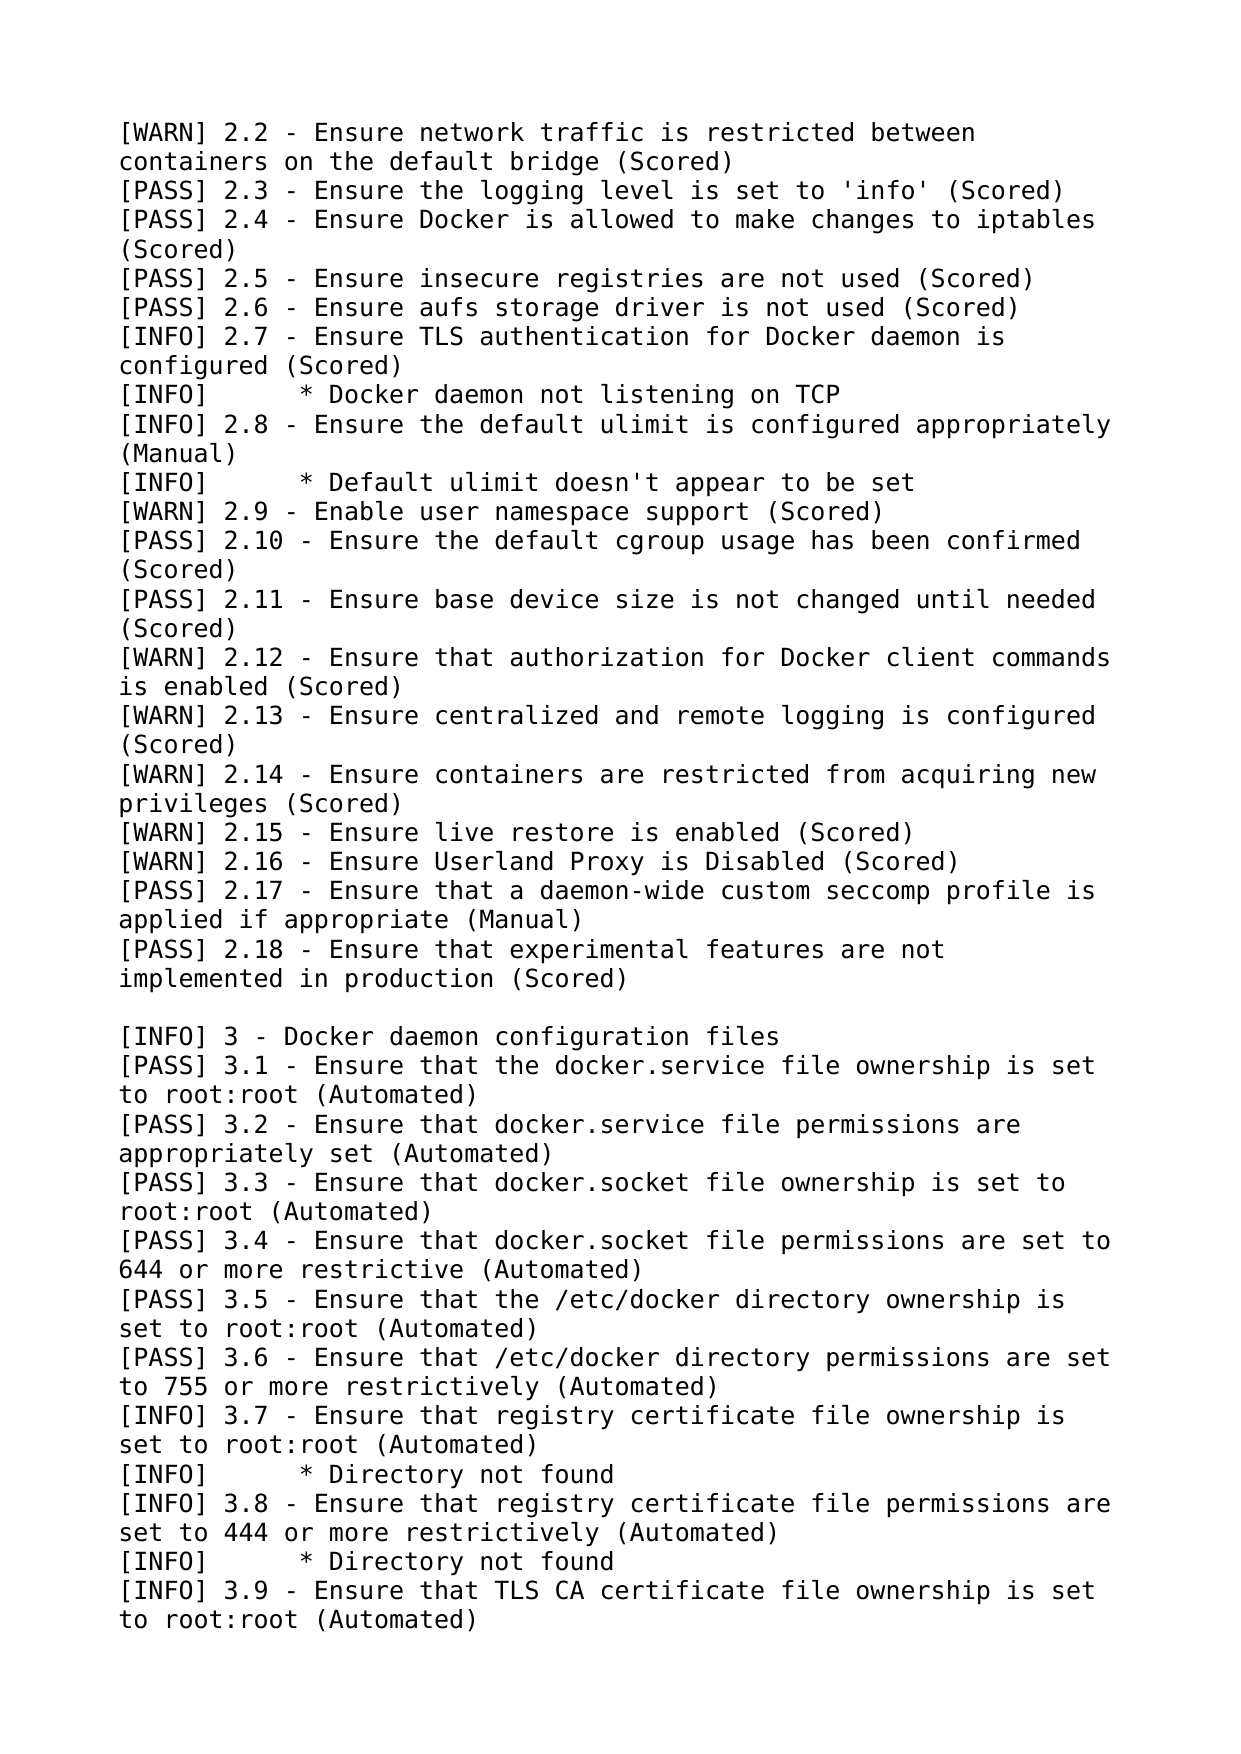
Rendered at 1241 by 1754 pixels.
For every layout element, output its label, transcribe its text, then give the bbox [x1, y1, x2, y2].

text [WARN] 2.2 - Ensure network traffic is restricted between containers on the default bridge (Scored) [PASS] 2.3 - Ensure the logging level is set to 'info' (Scored) [PASS] 2.4 - Ensure Docker is allowed to make changes to iptables (Scored) [PASS] 2.5 - Ensure insecure registries are not used (Scored) [PASS] 2.6 - Ensure aufs storage driver is not used (Scored) [INFO] 2.7 - Ensure TLS authentication for Docker daemon is configured (Scored) [INFO] * Docker daemon not listening on TCP [INFO] 2.8 - Ensure the default ulimit is configured appropriately (Manual) [INFO] * Default ulimit doesn't appear to be set [WARN] 2.9 - Enable user namespace support (Scored) [PASS] 2.10 - Ensure the default cgroup usage has been confirmed (Scored) [PASS] 2.11 - Ensure base device size is not changed until needed (Scored) [WARN] 2.12 - Ensure that authorization for Docker client commands is enabled (Scored) [WARN] 2.13 - Ensure centralized and remote logging is configured (Scored) [WARN] 2.14 - Ensure containers are restricted from acquiring new privileges (Scored) [WARN] 2.15 - Ensure live restore is enabled (Scored) [WARN] 2.16 - Ensure Userland Proxy is Disabled (Scored) [PASS] 2.17 - Ensure that a daemon-wide custom seccomp profile is applied if appropriate (Manual) [PASS] 2.18 - Ensure that experimental features are not implemented in production (Scored) [INFO] 3 - Docker daemon configuration files [PASS] 3.1 - Ensure that the docker.service file ownership is set to root:root (Automated) [PASS] 3.2 - Ensure that docker.service file permissions are appropriately set (Automated) [PASS] 3.3 - Ensure that docker.socket file ownership is set to root:root (Automated) [PASS] 3.4 - Ensure that docker.socket file permissions are set to 644 or more restrictive (Automated) [PASS] 3.5 - Ensure that the /etc/docker directory ownership is set to root:root (Automated) [PASS] 3.6 - Ensure that /etc/docker directory permissions are set to 755 or more restrictively (Automated) [INFO] 3.7 - Ensure that registry certificate file ownership is set to root:root (Automated) [INFO] * Directory not found [INFO] 3.8 - Ensure that registry certificate file permissions are set to 444 or more restrictively (Automated) [INFO] * Directory not found [INFO] 3.9 - Ensure that TLS CA certificate file ownership is set to root:root (Automated) [118, 118, 1122, 1635]
